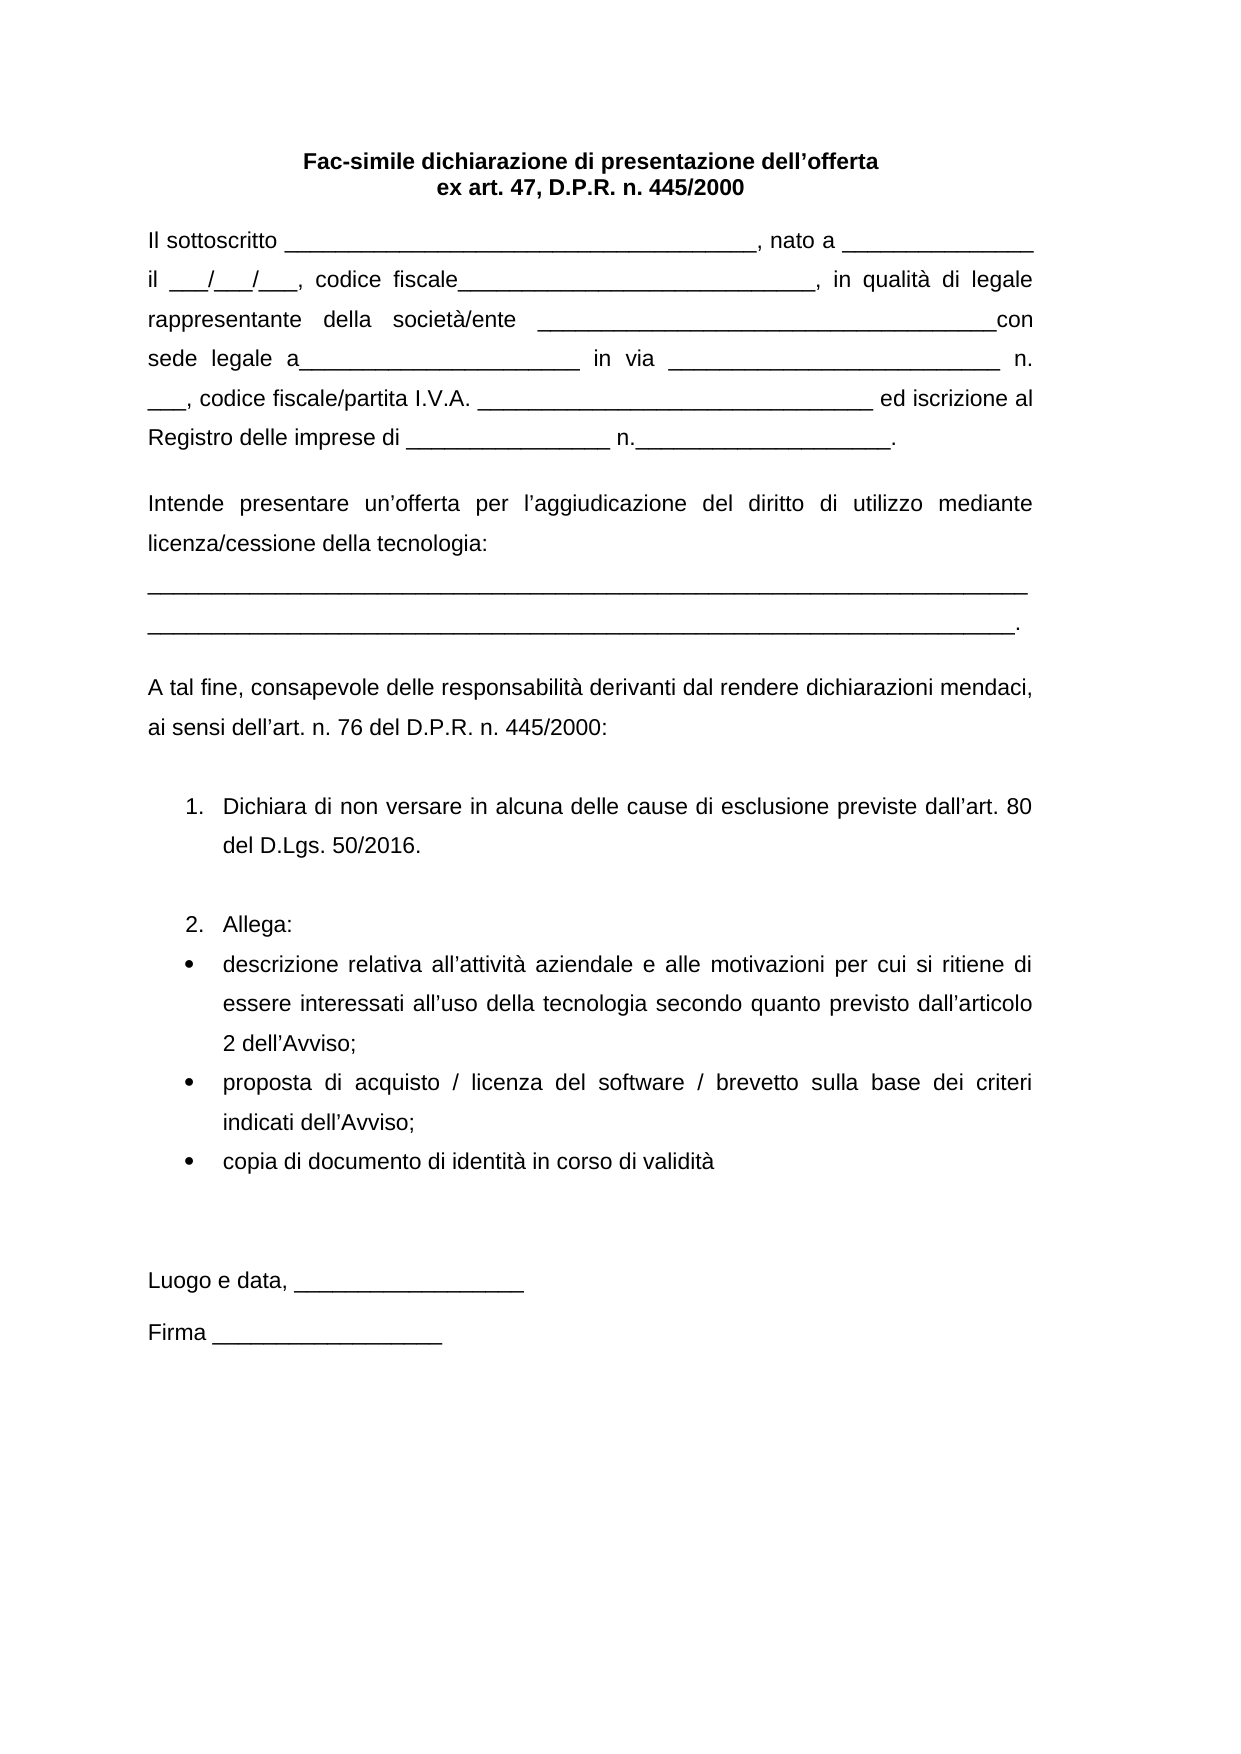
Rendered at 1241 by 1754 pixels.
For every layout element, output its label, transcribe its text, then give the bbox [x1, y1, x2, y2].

text Fac-simile dichiarazione di presentazione dell’offerta [148, 148, 1033, 174]
text Il sottoscritto _____________________________________, nato a _______________ il ___/___/___, codice fiscale____________________________, in qualità di legale rappresentante della società/ente ____________________________________con sede legale a______________________ in via __________________________ n. ___, codice fiscale/partita I.V.A. _______________________________ ed iscrizione al Registro delle imprese di ________________ n.____________________. [148, 227, 1033, 451]
list proposta di acquisto / licenza del software / brevetto sulla base dei criteri indicati dell’Avviso; [185, 1069, 1033, 1135]
text A tal fine, consapevole delle responsabilità derivanti dal rendere dichiarazioni mendaci, ai sensi dell’art. n. 76 del D.P.R. n. 445/2000: [148, 674, 1033, 740]
text Firma __________________ [148, 1319, 1033, 1346]
list Allega: [185, 911, 1033, 937]
text ex art. 47, D.P.R. n. 445/2000 [148, 174, 1033, 200]
list copia di documento di identità in corso di validità [185, 1148, 1033, 1174]
text Luogo e data, __________________ [148, 1267, 1033, 1293]
list Dichiara di non versare in alcuna delle cause di esclusione previste dall’art. 80 del D.Lgs. 50/2016. [185, 793, 1033, 858]
text Intende presentare un’offerta per l’aggiudicazione del diritto di utilizzo mediante licenza/cessione della tecnologia: _________________________________________________________________________________________________________________________________________. [148, 490, 1033, 635]
list descrizione relativa all’attività aziendale e alle motivazioni per cui si ritiene di essere interessati all’uso della tecnologia secondo quanto previsto dall’articolo 2 dell’Avviso; [185, 951, 1033, 1056]
